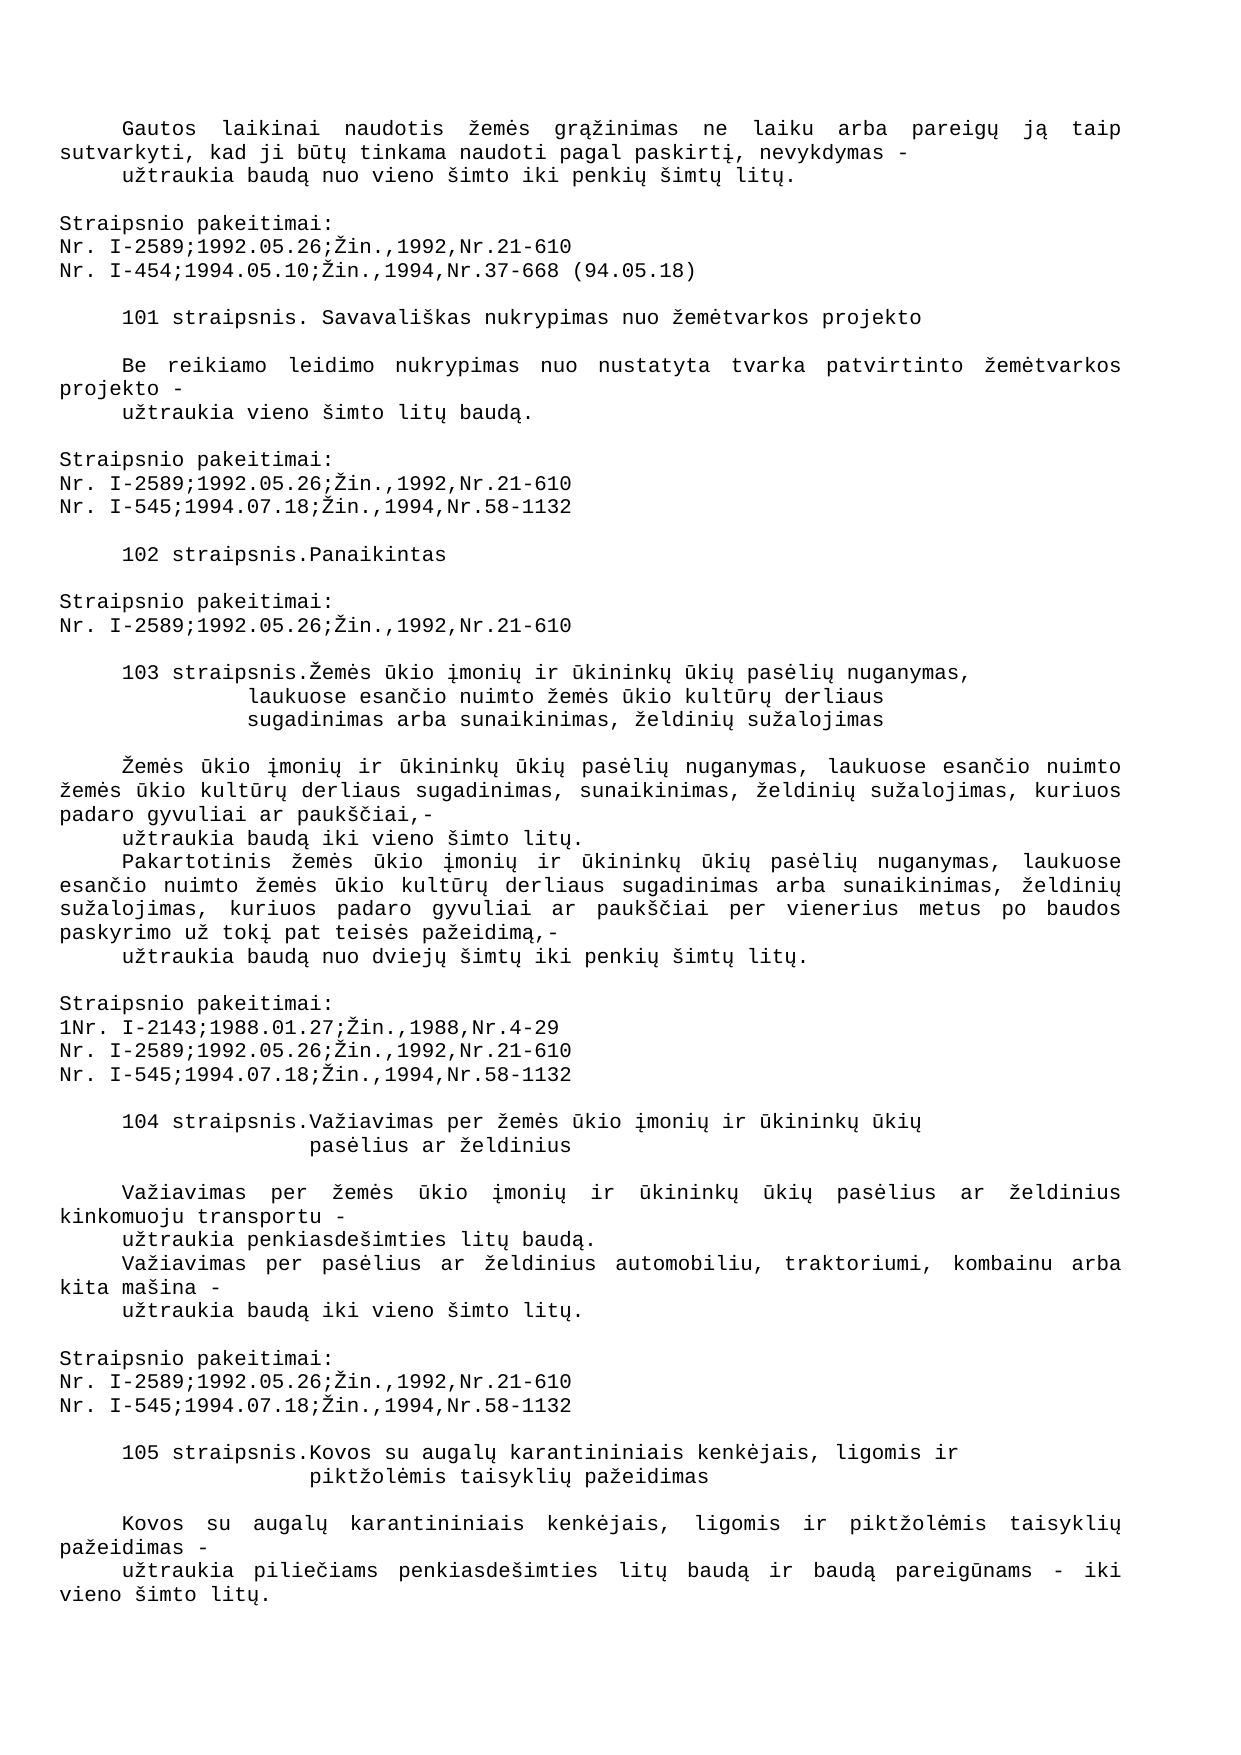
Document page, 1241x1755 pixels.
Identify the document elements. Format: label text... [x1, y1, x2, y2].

text Be reikiamo leidimo nukrypimas nuo nustatyta tvarka patvirtinto žemėtvarkos projekto - [59, 354, 1122, 402]
text Pakartotinis žemės ūkio įmonių ir ūkininkų ūkių pasėlių nuganymas, laukuose esančio nuimto žemės ūkio kultūrų derliaus sugadinimas arba sunaikinimas, želdinių sužalojimas, kuriuos padaro gyvuliai ar paukščiai per vienerius metus po baudos paskyrimo už tokį pat teisės pažeidimą,- [59, 851, 1122, 946]
text 102 straipsnis.Panaikintas [59, 544, 1122, 567]
text piktžolėmis taisyklių pažeidimas [59, 1466, 1122, 1489]
text 101 straipsnis. Savavališkas nukrypimas nuo žemėtvarkos projekto [59, 307, 1122, 331]
text užtraukia piliečiams penkiasdešimties litų baudą ir baudą pareigūnams - iki vieno šimto litų. [59, 1561, 1122, 1608]
text Nr. I-454;1994.05.10;Žin.,1994,Nr.37-668 (94.05.18) [59, 260, 1122, 284]
text užtraukia baudą iki vieno šimto litų. [59, 1300, 1122, 1324]
text užtraukia baudą iki vieno šimto litų. [59, 827, 1122, 851]
text laukuose esančio nuimto žemės ūkio kultūrų derliaus [59, 686, 1122, 709]
text Nr. I-2589;1992.05.26;Žin.,1992,Nr.21-610 [59, 1371, 1122, 1395]
text Nr. I-2589;1992.05.26;Žin.,1992,Nr.21-610 [59, 236, 1122, 260]
text pasėlius ar želdinius [59, 1135, 1122, 1158]
text 105 straipsnis.Kovos su augalų karantininiais kenkėjais, ligomis ir [59, 1442, 1122, 1466]
text 103 straipsnis.Žemės ūkio įmonių ir ūkininkų ūkių pasėlių nuganymas, [59, 662, 1122, 686]
text užtraukia baudą nuo vieno šimto iki penkių šimtų litų. [59, 165, 1122, 189]
text Straipsnio pakeitimai: [59, 449, 1122, 473]
text 104 straipsnis.Važiavimas per žemės ūkio įmonių ir ūkininkų ūkių [59, 1111, 1122, 1135]
text Straipsnio pakeitimai: [59, 1348, 1122, 1371]
text užtraukia penkiasdešimties litų baudą. [59, 1229, 1122, 1253]
text užtraukia vieno šimto litų baudą. [59, 402, 1122, 426]
text Straipsnio pakeitimai: [59, 213, 1122, 236]
text Nr. I-545;1994.07.18;Žin.,1994,Nr.58-1132 [59, 496, 1122, 520]
text Nr. I-2589;1992.05.26;Žin.,1992,Nr.21-610 [59, 615, 1122, 638]
text Nr. I-2589;1992.05.26;Žin.,1992,Nr.21-610 [59, 473, 1122, 496]
text Straipsnio pakeitimai: [59, 591, 1122, 615]
text sugadinimas arba sunaikinimas, želdinių sužalojimas [59, 709, 1122, 733]
text Kovos su augalų karantininiais kenkėjais, ligomis ir piktžolėmis taisyklių pažeidimas - [59, 1513, 1122, 1561]
text Straipsnio pakeitimai: [59, 993, 1122, 1017]
text Nr. I-545;1994.07.18;Žin.,1994,Nr.58-1132 [59, 1064, 1122, 1088]
text Gautos laikinai naudotis žemės grąžinimas ne laiku arba pareigų ją taip sutvarkyti, kad ji būtų tinkama naudoti pagal paskirtį, nevykdymas - [59, 118, 1122, 165]
text Žemės ūkio įmonių ir ūkininkų ūkių pasėlių nuganymas, laukuose esančio nuimto žemės ūkio kultūrų derliaus sugadinimas, sunaikinimas, želdinių sužalojimas, kuriuos padaro gyvuliai ar paukščiai,- [59, 757, 1122, 827]
text Nr. I-545;1994.07.18;Žin.,1994,Nr.58-1132 [59, 1395, 1122, 1419]
text užtraukia baudą nuo dviejų šimtų iki penkių šimtų litų. [59, 946, 1122, 969]
text Važiavimas per pasėlius ar želdinius automobiliu, traktoriumi, kombainu arba kita mašina - [59, 1253, 1122, 1300]
text Važiavimas per žemės ūkio įmonių ir ūkininkų ūkių pasėlius ar želdinius kinkomuoju transportu - [59, 1182, 1122, 1229]
text 1Nr. I-2143;1988.01.27;Žin.,1988,Nr.4-29 [59, 1017, 1122, 1040]
text Nr. I-2589;1992.05.26;Žin.,1992,Nr.21-610 [59, 1040, 1122, 1064]
